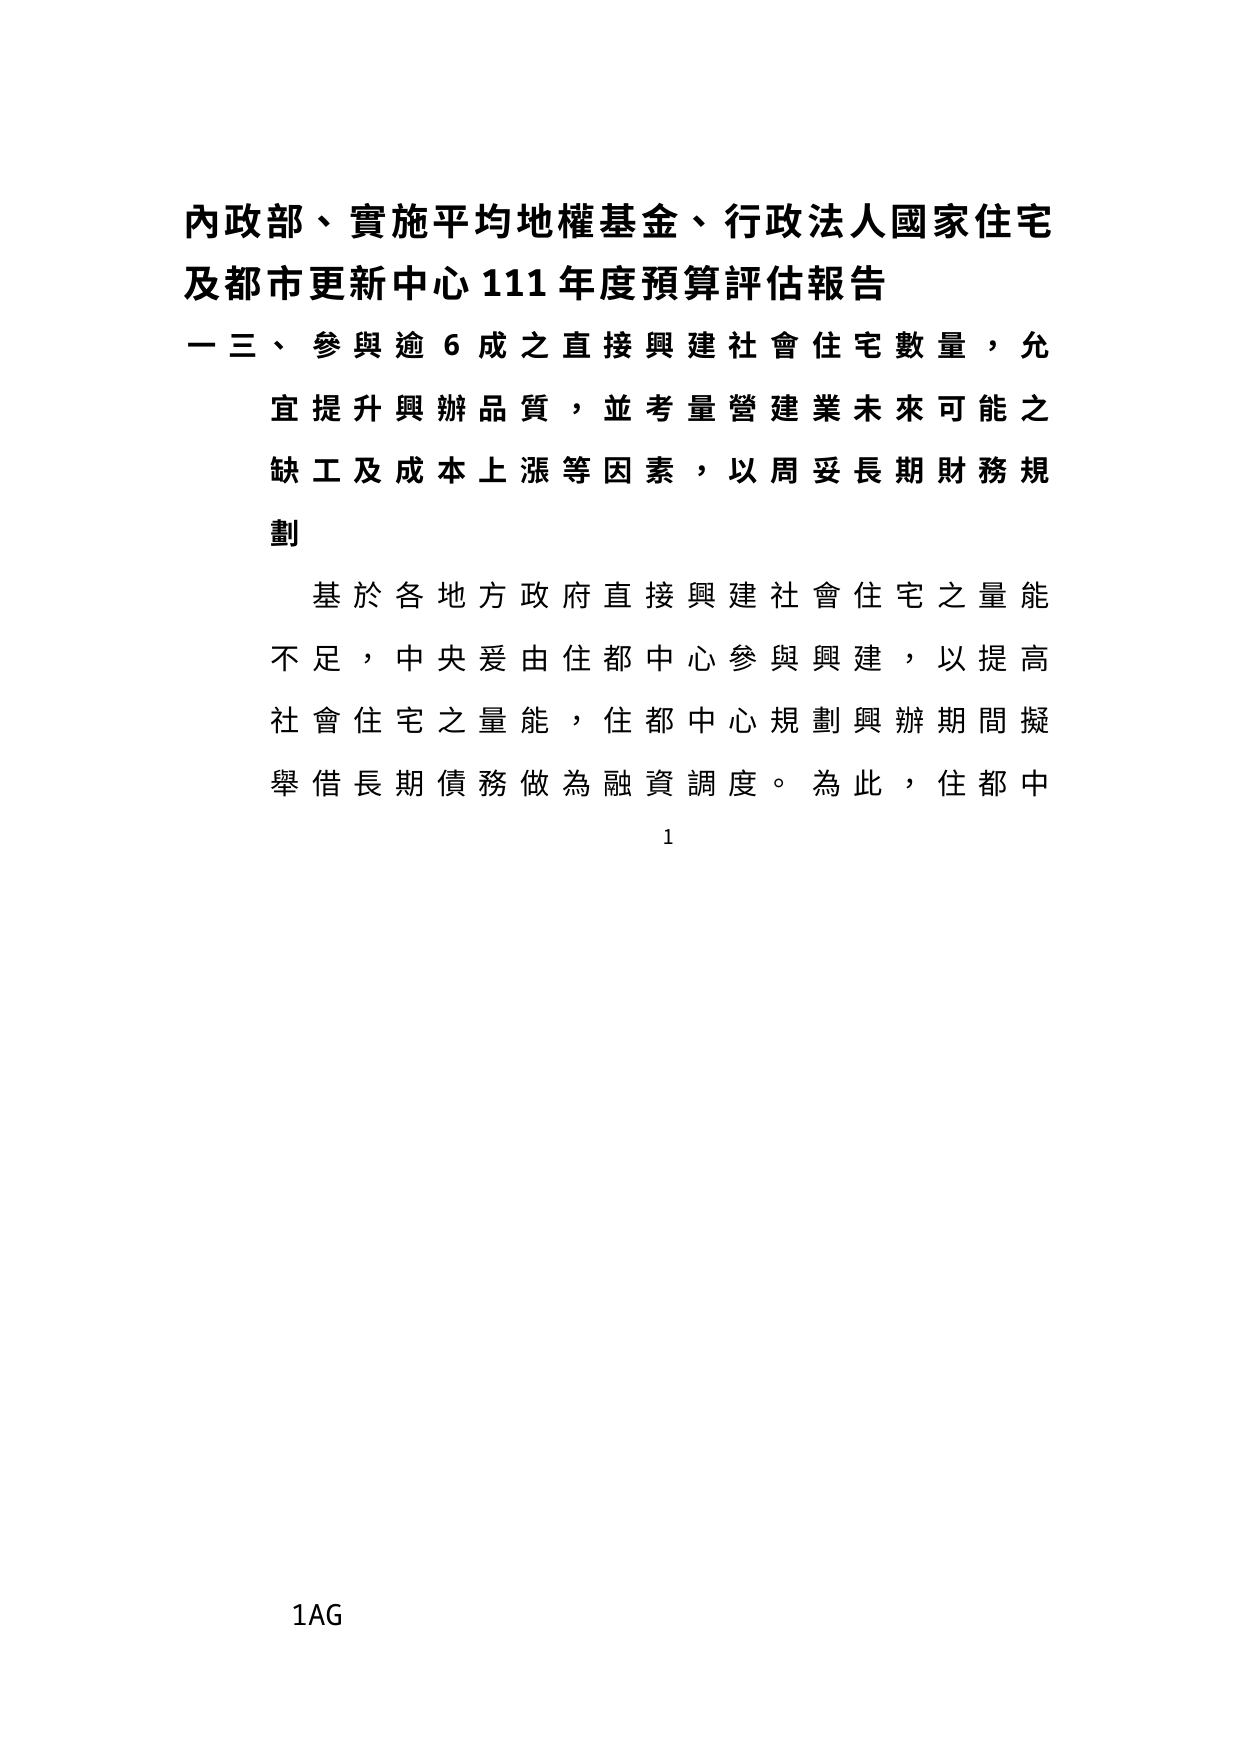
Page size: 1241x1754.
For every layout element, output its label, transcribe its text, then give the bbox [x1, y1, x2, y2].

text 一三、參與逾6成之直接興建社會住宅數量，允宜提升興辦品質，並考量營建業未來可能之缺工及成本上漲等因素，以周妥長期財務規劃 [181, 302, 1056, 552]
text 基於各地方政府直接興建社會住宅之量能不足，中央爰由住都中心參與興建，以提高社會住宅之量能，住都中心規劃興辦期間擬舉借長期債務做為融資調度。為此，住都中 [240, 552, 1056, 802]
text 內政部、實施平均地權基金、行政法人國家住宅及都市更新中心111年度預算評估報告 [181, 177, 1056, 302]
